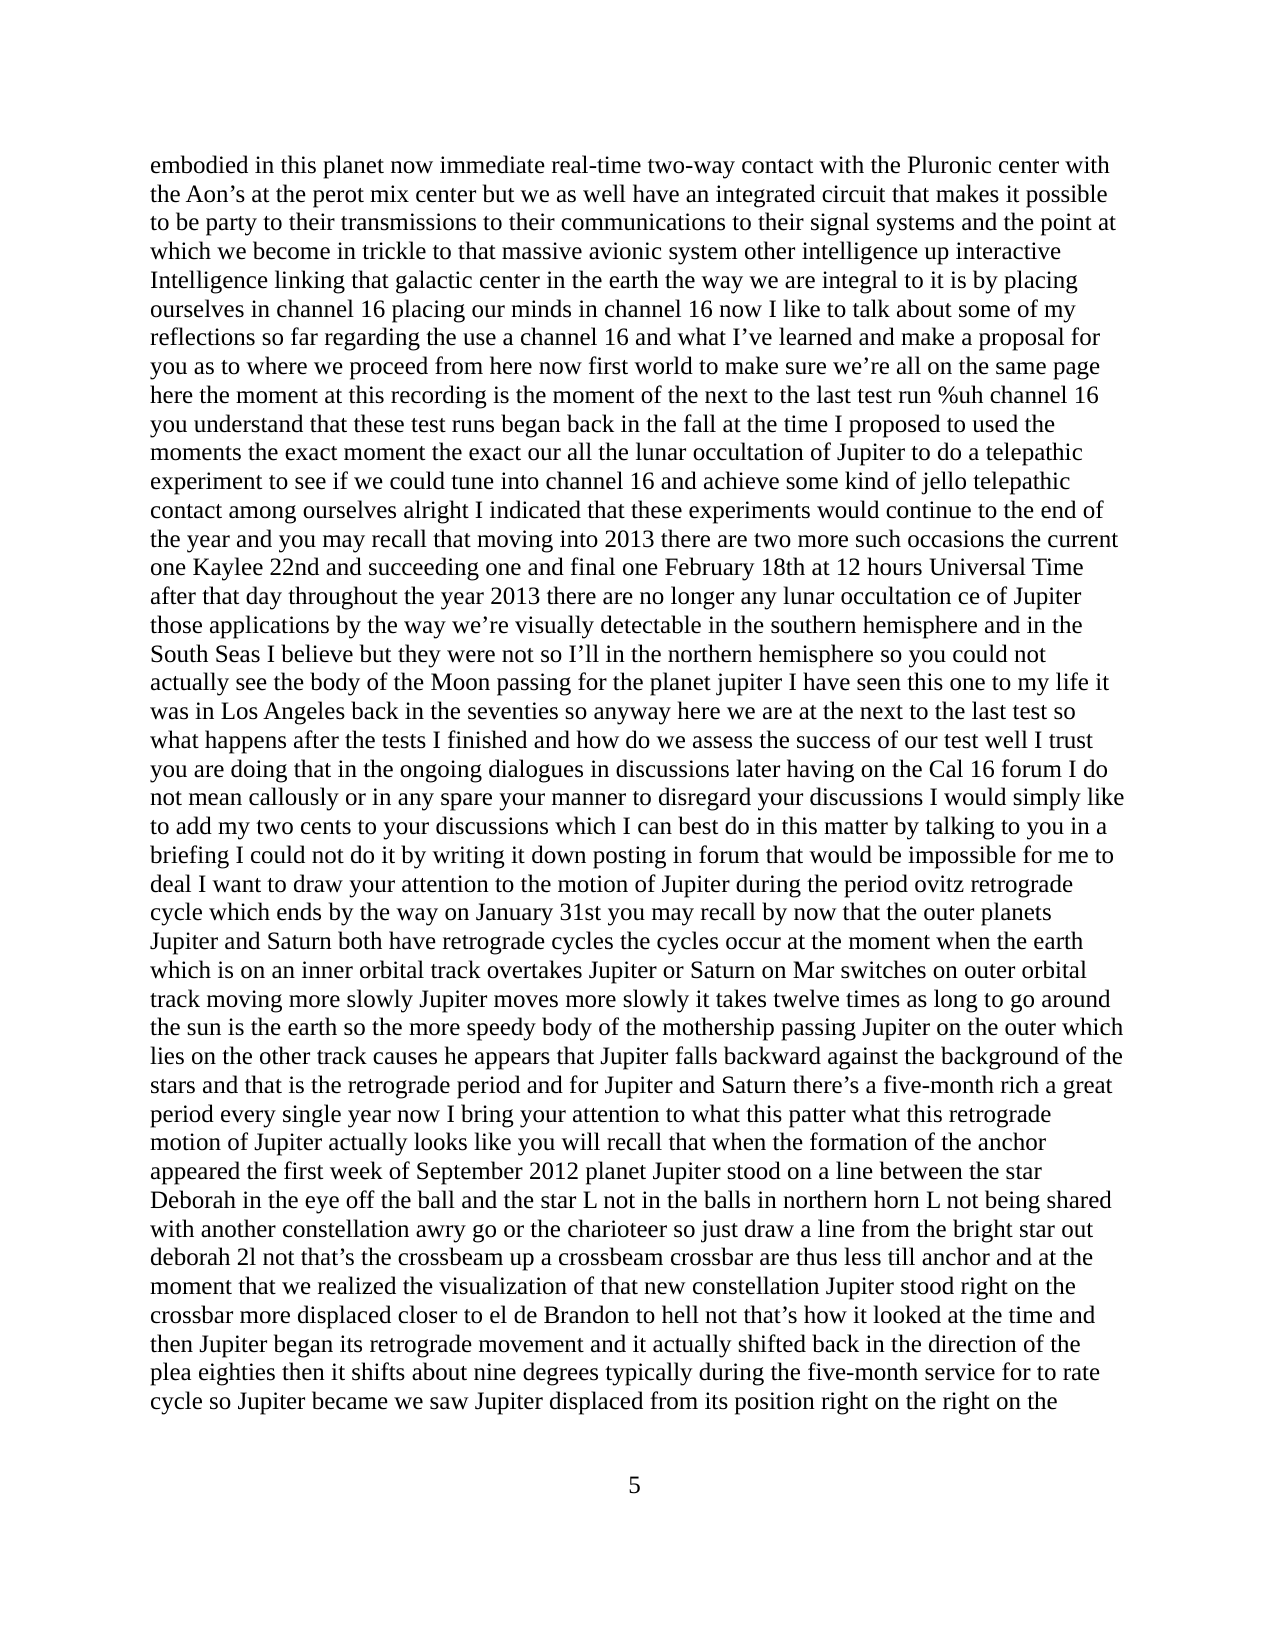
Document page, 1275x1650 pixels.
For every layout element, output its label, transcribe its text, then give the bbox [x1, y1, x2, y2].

text embodied in this planet now immediate real-time two-way contact with the Pluronic center with the Aon’s at the perot mix center but we as well have an integrated circuit that makes it possible to be party to their transmissions to their communications to their signal systems and the point at which we become in trickle to that massive avionic system other intelligence up interactive Intelligence linking that galactic center in the earth the way we are integral to it is by placing ourselves in channel 16 placing our minds in channel 16 now I like to talk about some of my reflections so far regarding the use a channel 16 and what I’ve learned and make a proposal for you as to where we proceed from here now first world to make sure we’re all on the same page here the moment at this recording is the moment of the next to the last test run %uh channel 16 you understand that these test runs began back in the fall at the time I proposed to used the moments the exact moment the exact our all the lunar occultation of Jupiter to do a telepathic experiment to see if we could tune into channel 16 and achieve some kind of jello telepathic contact among ourselves alright I indicated that these experiments would continue to the end of the year and you may recall that moving into 2013 there are two more such occasions the current one Kaylee 22nd and succeeding one and final one February 18th at 12 hours Universal Time after that day throughout the year 2013 there are no longer any lunar occultation ce of Jupiter those applications by the way we’re visually detectable in the southern hemisphere and in the South Seas I believe but they were not so I’ll in the northern hemisphere so you could not actually see the body of the Moon passing for the planet jupiter I have seen this one to my life it was in Los Angeles back in the seventies so anyway here we are at the next to the last test so what happens after the tests I finished and how do we assess the success of our test well I trust you are doing that in the ongoing dialogues in discussions later having on the Cal 16 forum I do not mean callously or in any spare your manner to disregard your discussions I would simply like to add my two cents to your discussions which I can best do in this matter by talking to you in a briefing I could not do it by writing it down posting in forum that would be impossible for me to deal I want to draw your attention to the motion of Jupiter during the period ovitz retrograde cycle which ends by the way on January 31st you may recall by now that the outer planets Jupiter and Saturn both have retrograde cycles the cycles occur at the moment when the earth which is on an inner orbital track overtakes Jupiter or Saturn on Mar switches on outer orbital track moving more slowly Jupiter moves more slowly it takes twelve times as long to go around the sun is the earth so the more speedy body of the mothership passing Jupiter on the outer which lies on the other track causes he appears that Jupiter falls backward against the background of the stars and that is the retrograde period and for Jupiter and Saturn there’s a five-month rich a great period every single year now I bring your attention to what this patter what this retrograde motion of Jupiter actually looks like you will recall that when the formation of the anchor appeared the first week of September 2012 planet Jupiter stood on a line between the star Deborah in the eye off the ball and the star L not in the balls in northern horn L not being shared with another constellation awry go or the charioteer so just draw a line from the bright star out deborah 2l not that’s the crossbeam up a crossbeam crossbar are thus less till anchor and at the moment that we realized the visualization of that new constellation Jupiter stood right on the crossbar more displaced closer to el de Brandon to hell not that’s how it looked at the time and then Jupiter began its retrograde movement and it actually shifted back in the direction of the plea eighties then it shifts about nine degrees typically during the five-month service for to rate cycle so Jupiter became we saw Jupiter displaced from its position right on the right on the [150, 150, 1125, 1415]
